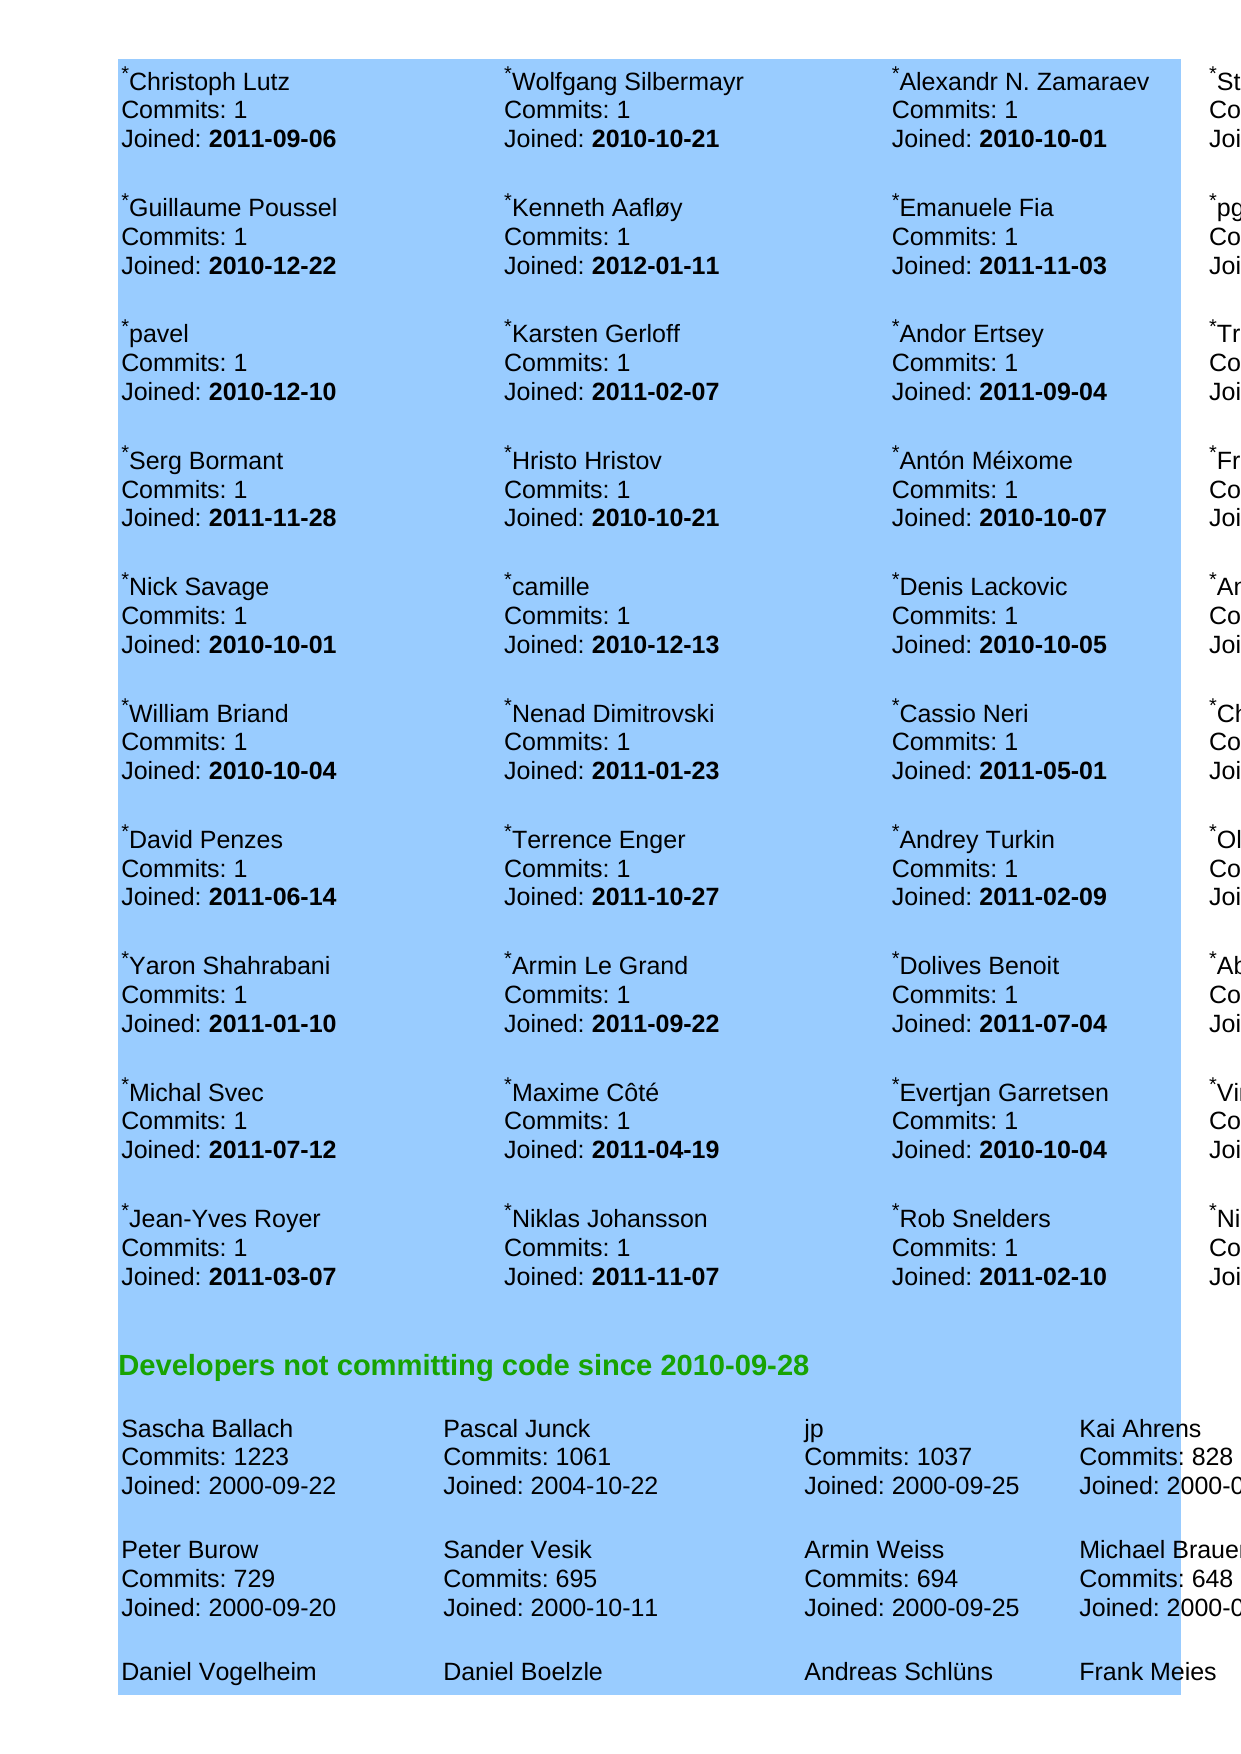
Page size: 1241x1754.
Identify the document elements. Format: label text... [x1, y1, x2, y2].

table_cell *Trevor Murphy Commits: 1 Joined: 2010-10-20 [1206, 312, 1240, 438]
table_header jp Commits: 1037 Joined: 2000-09-25 [801, 1411, 1076, 1532]
table_cell *Antón Méixome Commits: 1 Joined: 2010-10-07 [889, 438, 1206, 564]
table_cell *Terrence Enger Commits: 1 Joined: 2011-10-27 [501, 817, 889, 943]
table_header Kai Ahrens Commits: 828 Joined: 2000-09-21 [1076, 1411, 1240, 1532]
table_cell *Maxime Côté Commits: 1 Joined: 2011-04-19 [501, 1070, 889, 1196]
table_cell *Kenneth Aafløy Commits: 1 Joined: 2012-01-11 [501, 185, 889, 312]
table_cell *Abduqadir Sahran Commits: 1 Joined: 2010-12-17 [1206, 944, 1240, 1070]
table_cell *Niklas Johansson Commits: 1 Joined: 2011-11-07 [501, 1196, 889, 1323]
table_cell *Denis Lackovic Commits: 1 Joined: 2010-10-05 [889, 565, 1206, 691]
table_cell Sander Vesik Commits: 695 Joined: 2000-10-11 [440, 1532, 801, 1654]
table_cell *Christoph Herzog Commits: 1 Joined: 2011-01-07 [1206, 691, 1240, 817]
table_cell Daniel Boelzle [440, 1654, 801, 1688]
table_header Pascal Junck Commits: 1061 Joined: 2004-10-22 [440, 1411, 801, 1532]
table_cell Andreas Schlüns [801, 1654, 1076, 1688]
table_cell *Michal Svec Commits: 1 Joined: 2011-07-12 [118, 1070, 501, 1196]
table_cell *Karsten Gerloff Commits: 1 Joined: 2011-02-07 [501, 312, 889, 438]
table_cell *Christoph Lutz Commits: 1 Joined: 2011-09-06 [118, 59, 501, 185]
table_cell *Guillaume Poussel Commits: 1 Joined: 2010-12-22 [118, 185, 501, 312]
table_cell *David Penzes Commits: 1 Joined: 2011-06-14 [118, 817, 501, 943]
table_cell *Jean-Yves Royer Commits: 1 Joined: 2011-03-07 [118, 1196, 501, 1323]
table_cell *Andre Fischer Commits: 1 Joined: 2011-01-18 [1206, 565, 1240, 691]
table_cell *Alexandr N. Zamaraev Commits: 1 Joined: 2010-10-01 [889, 59, 1206, 185]
table_cell *Cassio Neri Commits: 1 Joined: 2011-05-01 [889, 691, 1206, 817]
table_cell *William Briand Commits: 1 Joined: 2010-10-04 [118, 691, 501, 817]
table_cell *Stefan Weigel Commits: 1 Joined: 2011-10-17 [1206, 59, 1240, 185]
subtitle Developers not committing code since 2010-09-28 [118, 1348, 1181, 1381]
table_cell *Wolfgang Silbermayr Commits: 1 Joined: 2010-10-21 [501, 59, 889, 185]
table_cell *Evertjan Garretsen Commits: 1 Joined: 2010-10-04 [889, 1070, 1206, 1196]
table_cell *Nenad Dimitrovski Commits: 1 Joined: 2011-01-23 [501, 691, 889, 817]
table_cell *pgajdos Commits: 1 Joined: 2011-01-31 [1206, 185, 1240, 312]
table_cell *Nick Savage Commits: 1 Joined: 2010-10-01 [118, 565, 501, 691]
table_cell *Rob Snelders Commits: 1 Joined: 2011-02-10 [889, 1196, 1206, 1323]
table_cell *Vincent Povirk Commits: 1 Joined: 2011-12-19 [1206, 1070, 1240, 1196]
table_cell *Andor Ertsey Commits: 1 Joined: 2011-09-04 [889, 312, 1206, 438]
table_cell *Emanuele Fia Commits: 1 Joined: 2011-11-03 [889, 185, 1206, 312]
table_cell *Andrey Turkin Commits: 1 Joined: 2011-02-09 [889, 817, 1206, 943]
table_cell *Olivier R Commits: 1 Joined: 2011-08-01 [1206, 817, 1240, 943]
table_cell *Freek de Kruijf Commits: 1 Joined: 2010-12-19 [1206, 438, 1240, 564]
table_cell *pavel Commits: 1 Joined: 2010-12-10 [118, 312, 501, 438]
table_header Sascha Ballach Commits: 1223 Joined: 2000-09-22 [118, 1411, 440, 1532]
table_cell *Serg Bormant Commits: 1 Joined: 2011-11-28 [118, 438, 501, 564]
table_cell Peter Burow Commits: 729 Joined: 2000-09-20 [118, 1532, 440, 1654]
table_cell Michael Brauer Commits: 648 Joined: 2000-09-21 [1076, 1532, 1240, 1654]
table_cell Frank Meies Commits: 536 Joined: 2001-04-03 [1076, 1654, 1240, 1688]
table_cell *Yaron Shahrabani Commits: 1 Joined: 2011-01-10 [118, 944, 501, 1070]
table_cell *Armin Le Grand Commits: 1 Joined: 2011-09-22 [501, 944, 889, 1070]
table_cell *Dolives Benoit Commits: 1 Joined: 2011-07-04 [889, 944, 1206, 1070]
table_cell *Niklas Johansson Commits: 1 Joined: 2011-11-30 [1206, 1196, 1240, 1323]
table_cell Daniel Vogelheim [118, 1654, 440, 1688]
table_cell *camille Commits: 1 Joined: 2010-12-13 [501, 565, 889, 691]
table_cell Armin Weiss Commits: 694 Joined: 2000-09-25 [801, 1532, 1076, 1654]
